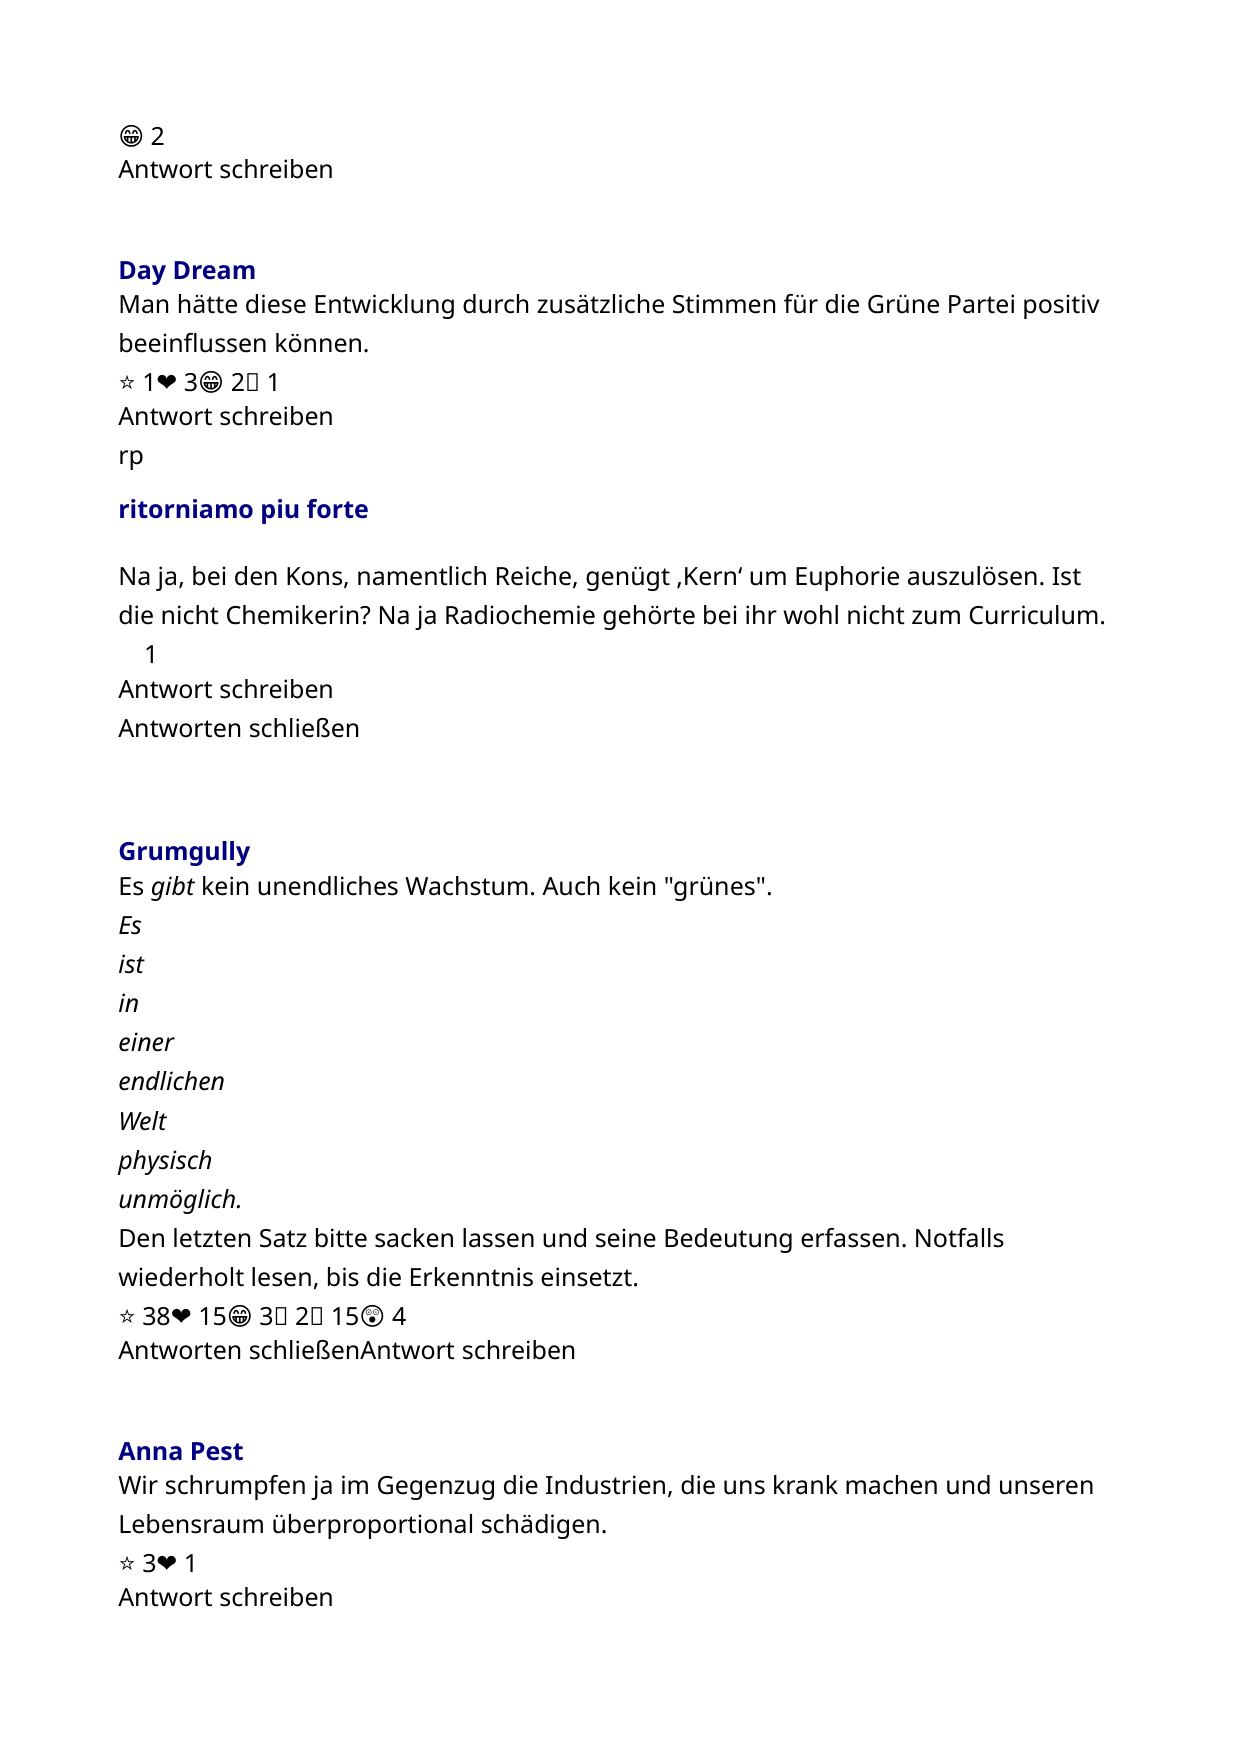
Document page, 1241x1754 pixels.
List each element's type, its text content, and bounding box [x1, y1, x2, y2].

subtitle ritorniamo piu forte [118, 492, 1122, 526]
text Man hätte diese Entwicklung durch zusätzliche Stimmen für die Grüne Partei positiv beeinflussen können. [118, 286, 1122, 360]
text Wir schrumpfen ja im Gegenzug die Industrien, die uns krank machen und unseren Lebensraum überproportional schädigen. [118, 1467, 1122, 1541]
text rp [118, 438, 1122, 472]
text Antwort schreiben [118, 1580, 1122, 1614]
text Antwort schreiben [118, 152, 1122, 186]
text Antworten schließen [118, 710, 1122, 744]
text 😁 2 [118, 118, 1122, 152]
text Na ja, bei den Kons, namentlich Reiche, genügt ‚Kern‘ um Euphorie auszulösen. Ist die nicht Chemikerin? Na ja Radiochemie gehörte bei ihr wohl nicht zum Curriculum. [118, 559, 1122, 632]
subtitle Grumgully [118, 834, 1122, 868]
text Antworten schließenAntwort schreiben [118, 1333, 1122, 1367]
text Antwort schreiben [118, 671, 1122, 705]
text Antwort schreiben [118, 399, 1122, 433]
text ⭐️ 1❤️ 3😁 2🤨 1 [118, 365, 1122, 399]
text Den letzten Satz bitte sacken lassen und seine Bedeutung erfassen. Notfalls wiederholt lesen, bis die Erkenntnis einsetzt. [118, 1221, 1122, 1294]
subtitle Anna Pest [118, 1433, 1122, 1467]
text Es gibt kein unendliches Wachstum. Auch kein "grünes". [118, 868, 1122, 902]
text 🤨 1 [118, 637, 1122, 671]
subtitle Day Dream [118, 252, 1122, 286]
text ⭐️ 3❤️ 1 [118, 1546, 1122, 1580]
text ⭐️ 38❤️ 15😁 3🙁 2🤨 15😲 4 [118, 1299, 1122, 1333]
text Es ist in einer endlichen Welt physisch unmöglich. [118, 907, 1122, 1216]
